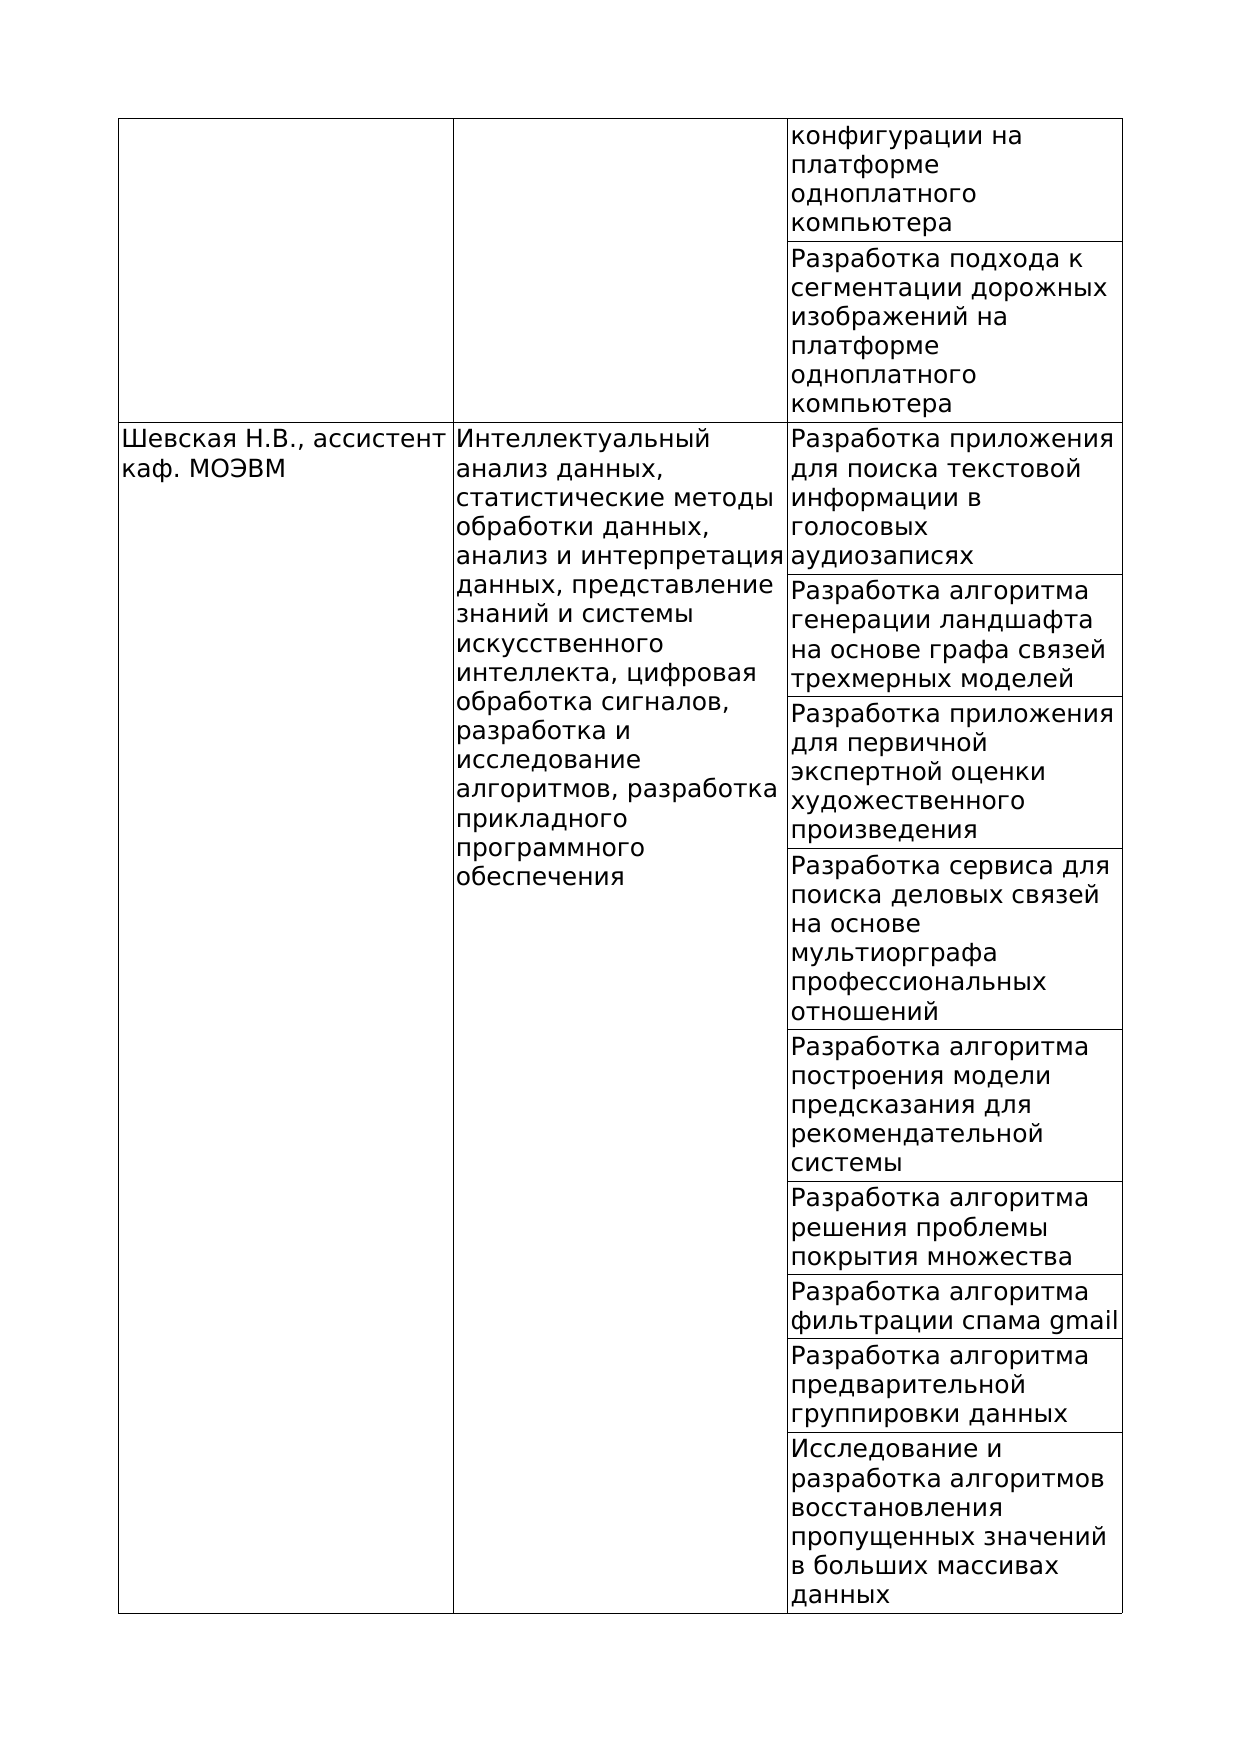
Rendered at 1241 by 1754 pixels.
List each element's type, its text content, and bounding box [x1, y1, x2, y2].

table_cell Разработка подхода к сегментации дорожных изображений на платформе одноплатного компьютера [788, 242, 1122, 422]
table_cell Разработка алгоритма предварительной группировки данных [788, 1339, 1122, 1432]
table_cell Разработка алгоритма фильтрации спама gmail [788, 1275, 1122, 1338]
table_cell [454, 119, 787, 422]
table_cell Разработка приложения для поиска текстовой информации в голосовых аудиозаписях [788, 423, 1122, 573]
table_cell Разработка приложения для первичной экспертной оценки художественного произведения [788, 697, 1122, 848]
table_cell Исследование и разработка алгоритмов восстановления пропущенных значений в больших массивах данных [788, 1433, 1122, 1613]
table_cell [119, 119, 453, 422]
table_cell Разработка алгоритма решения проблемы покрытия множества [788, 1182, 1122, 1274]
table_cell Интеллектуальный анализ данных, статистические методы обработки данных, анализ и интерпретация данных, представление знаний и системы искусственного интеллекта, цифровая обработка сигналов, разработка и исследование алгоритмов, разработка прикладного программного обеспечения [454, 423, 787, 1613]
table_cell Шевская Н.В., ассистент каф. МОЭВМ [119, 423, 453, 1613]
table_cell Разработка алгоритма генерации ландшафта на основе графа связей трехмерных моделей [788, 575, 1122, 696]
table_cell Разработка сервиса для поиска деловых связей на основе мультиорграфа профеcсиональных отношений [788, 849, 1122, 1029]
table_cell Разработка алгоритма построения модели предсказания для рекомендательной системы [788, 1030, 1122, 1181]
table_cell конфигурации на платформе одноплатного компьютера [788, 119, 1122, 241]
